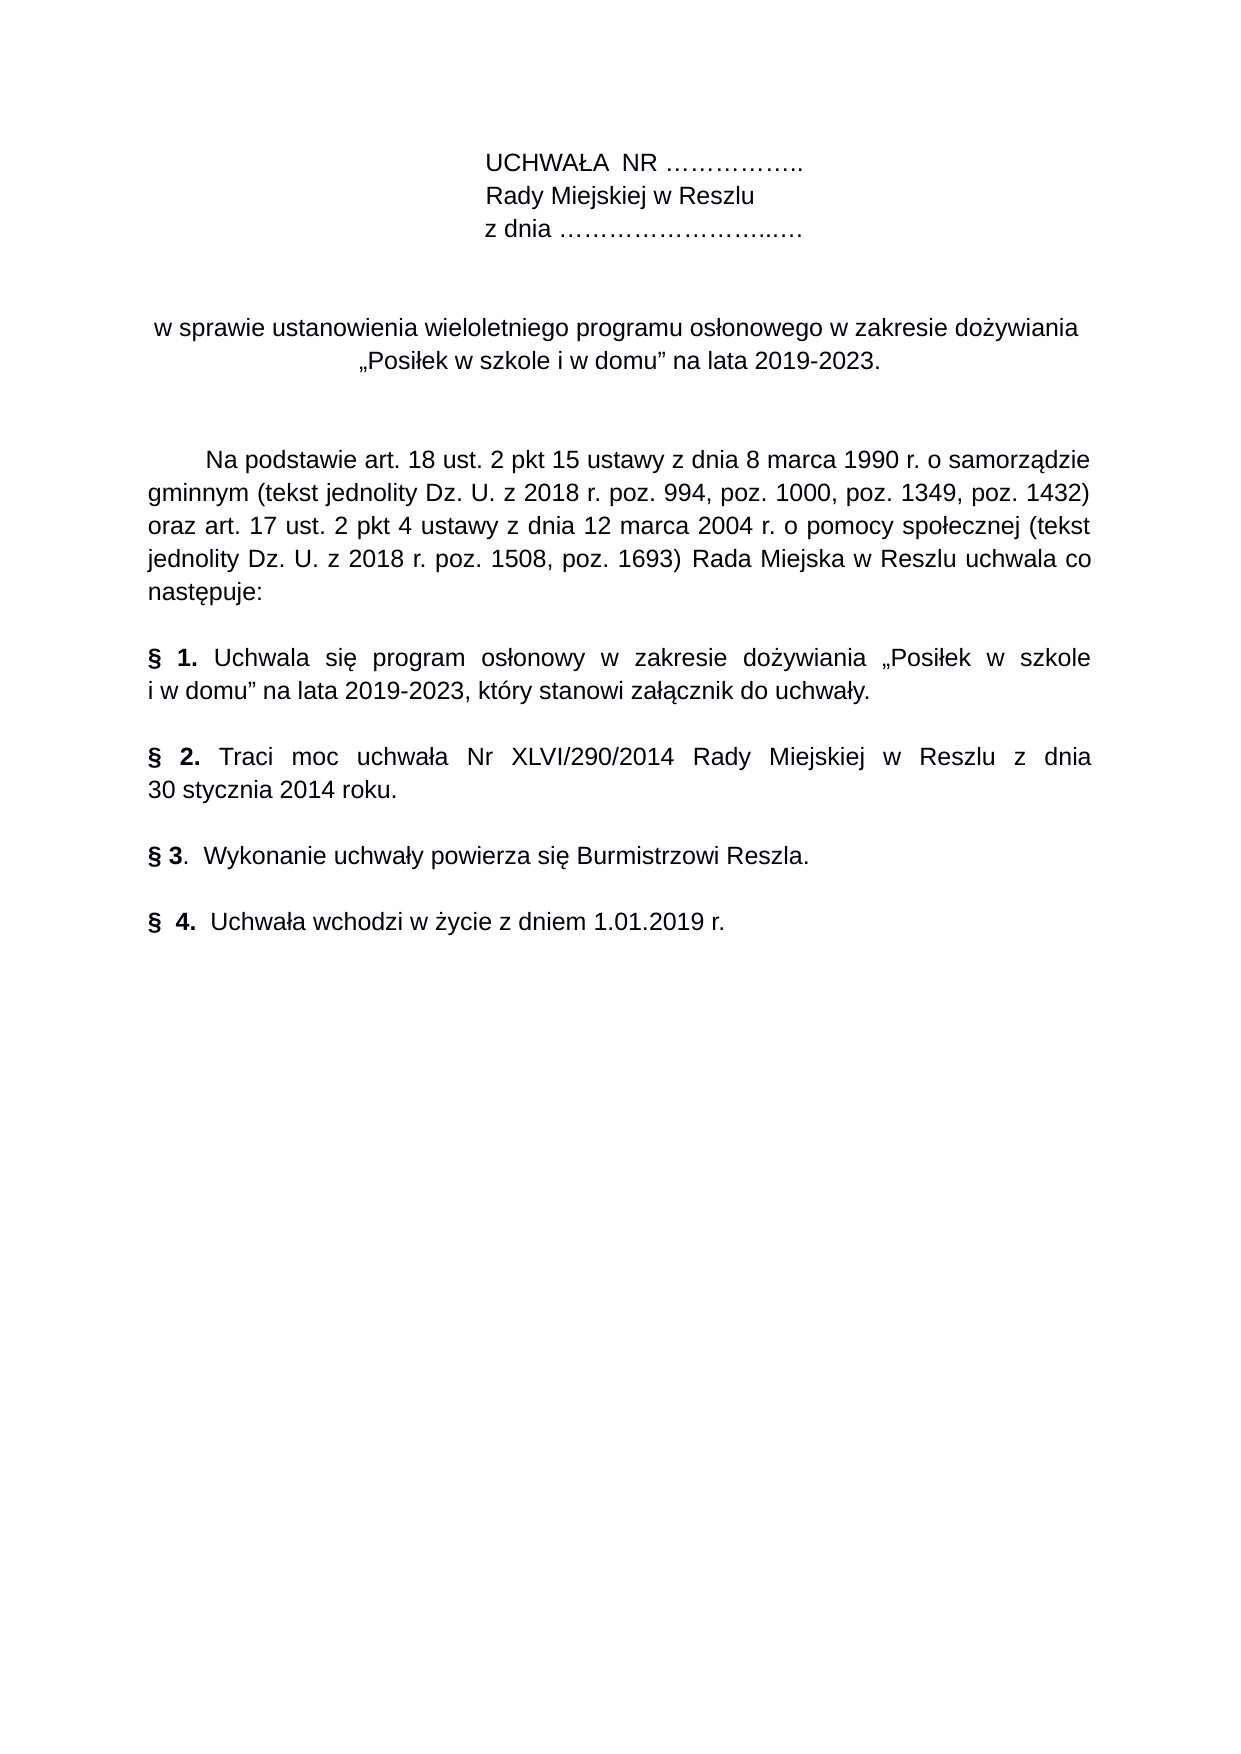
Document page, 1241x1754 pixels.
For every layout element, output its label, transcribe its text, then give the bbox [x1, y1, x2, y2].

text „Posiłek w szkole i w domu” na lata 2019-2023. [148, 346, 1093, 374]
text § 3. Wykonanie uchwały powierza się Burmistrzowi Reszla. [148, 841, 1093, 870]
text Rady Miejskiej w Reszlu [148, 181, 1093, 209]
text UCHWAŁA NR …………….. [148, 148, 1093, 176]
text Na podstawie art. 18 ust. 2 pkt 15 ustawy z dnia 8 marca 1990 r. o samorządzie gminnym (tekst jednolity Dz. U. z 2018 r. poz. 994, poz. 1000, poz. 1349, poz. 1432) oraz art. 17 ust. 2 pkt 4 ustawy z dnia 12 marca 2004 r. o pomocy społecznej (tekst jednolity Dz. U. z 2018 r. poz. 1508, poz. 1693) Rada Miejska w Reszlu uchwala co następuje: [148, 445, 1093, 606]
text § 4. Uchwała wchodzi w życie z dniem 1.01.2019 r. [148, 907, 1093, 936]
text w sprawie ustanowienia wieloletniego programu osłonowego w zakresie dożywiania [148, 313, 1093, 341]
text z dnia ……………………...… [148, 214, 1093, 242]
text § 2. Traci moc uchwała Nr XLVI/290/2014 Rady Miejskiej w Reszlu z dnia 30 stycznia 2014 roku. [148, 742, 1093, 804]
text § 1. Uchwala się program osłonowy w zakresie dożywiania „Posiłek w szkole i w domu” na lata 2019-2023, który stanowi załącznik do uchwały. [148, 643, 1093, 705]
